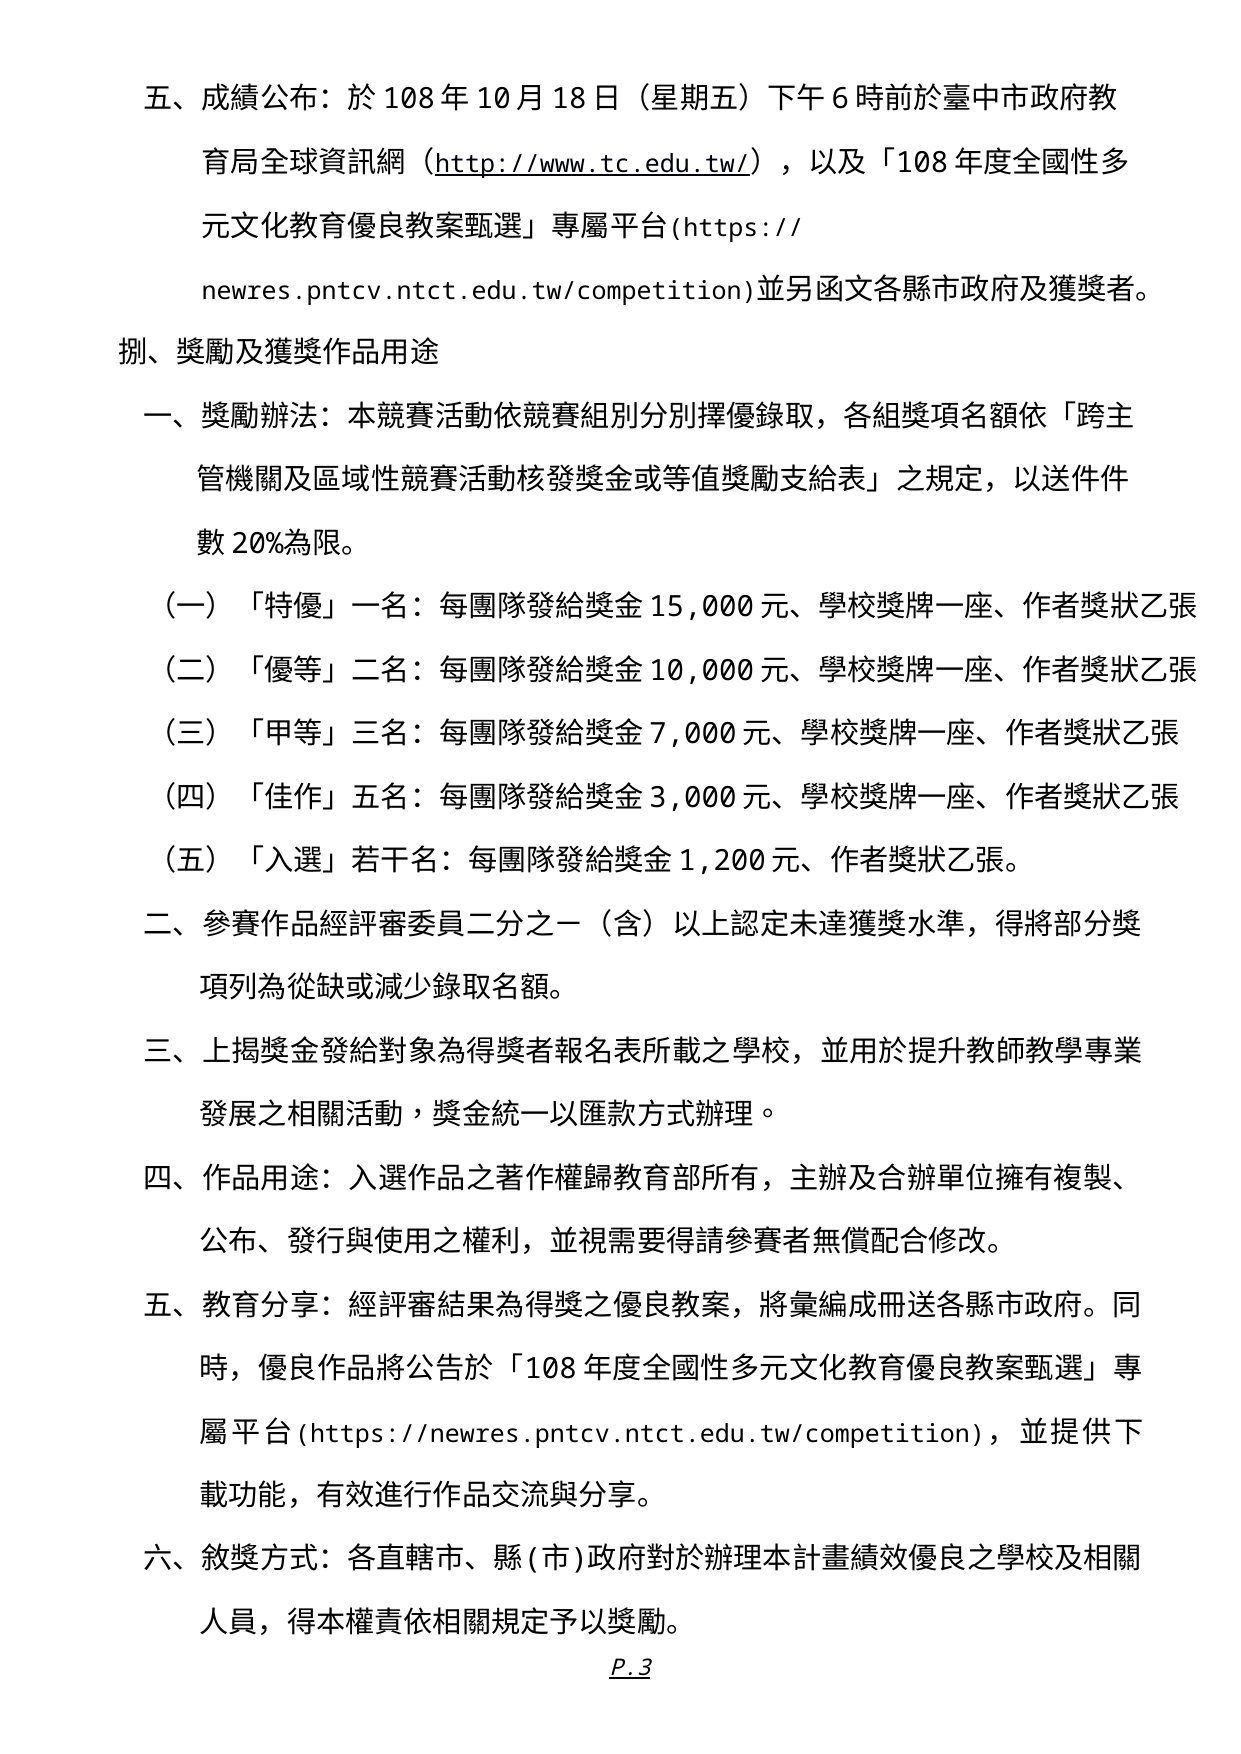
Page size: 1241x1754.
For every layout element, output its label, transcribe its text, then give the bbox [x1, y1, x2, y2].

text （三）「甲等」三名：每團隊發給獎金7,000元、學校獎牌一座、作者獎狀乙張 [118, 710, 1184, 752]
text 二、參賽作品經評審委員二分之ㄧ（含）以上認定未達獲獎水準，得將部分獎項列為從缺或減少錄取名額。 [143, 901, 1144, 1006]
text 五、成績公布：於108年10月18日（星期五）下午6時前於臺中市政府教育局全球資訊網（http://www.tc.edu.tw/），以及「108年度全國性多元文化教育優良教案甄選」專屬平台(https://newres.pntcv.ntct.edu.tw/competition)並另函文各縣市政府及獲獎者。 [143, 75, 1144, 308]
text 一、獎勵辦法：本競賽活動依競賽組別分別擇優錄取，各組獎項名額依「跨主管機關及區域性競賽活動核發獎金或等值獎勵支給表」之規定，以送件件數20%為限。 [143, 392, 1144, 562]
text （一）「特優」一名：每團隊發給獎金15,000元、學校獎牌一座、作者獎狀乙張 [118, 583, 1205, 625]
text 六、敘獎方式：各直轄市、縣(市)政府對於辦理本計畫績效優良之學校及相關人員，得本權責依相關規定予以獎勵。 [143, 1535, 1144, 1641]
text 五、教育分享：經評審結果為得獎之優良教案，將彙編成冊送各縣市政府。同時，優良作品將公告於「108年度全國性多元文化教育優良教案甄選」專屬平台(https://newres.pntcv.ntct.edu.tw/competition)，並提供下載功能，有效進行作品交流與分享。 [143, 1281, 1144, 1514]
text 四、作品用途：入選作品之著作權歸教育部所有，主辦及合辦單位擁有複製、公布、發行與使用之權利，並視需要得請參賽者無償配合修改。 [143, 1154, 1144, 1260]
text （二）「優等」二名：每團隊發給獎金10,000元、學校獎牌一座、作者獎狀乙張 [118, 646, 1205, 689]
text 捌、獎勵及獲獎作品用途 [118, 329, 1144, 371]
text （五）「入選」若干名：每團隊發給獎金1,200元、作者獎狀乙張。 [118, 837, 1144, 879]
text （四）「佳作」五名：每團隊發給獎金3,000元、學校獎牌一座、作者獎狀乙張 [118, 773, 1184, 816]
text 三、上揭獎金發給對象為得獎者報名表所載之學校，並用於提升教師教學專業發展之相關活動，獎金統一以匯款方式辦理。 [143, 1027, 1144, 1133]
